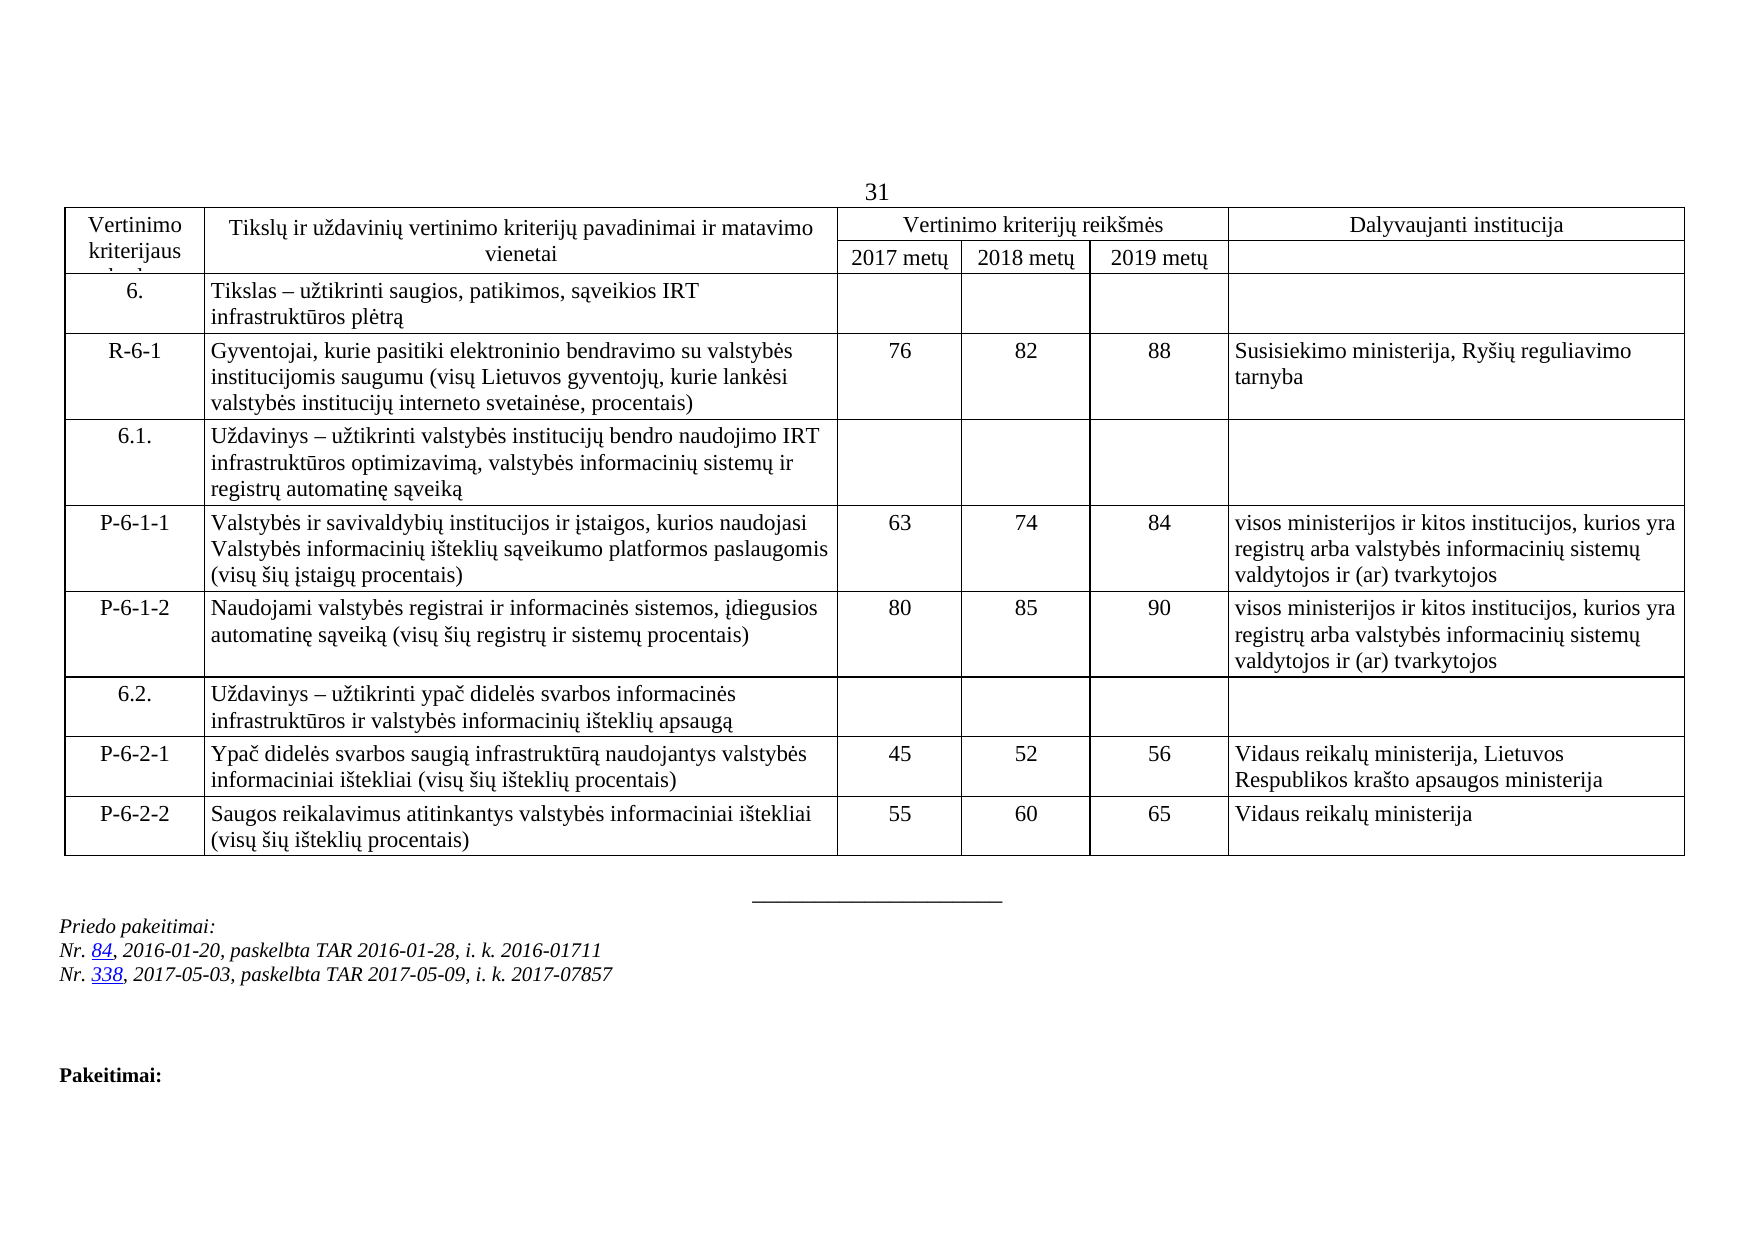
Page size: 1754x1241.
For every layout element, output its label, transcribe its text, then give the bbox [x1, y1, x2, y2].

table_cell [1229, 241, 1684, 273]
table_cell Vidaus reikalų ministerija [1229, 797, 1684, 855]
table_cell Uždavinys – užtikrinti ypač didelės svarbos informacinės infrastruktūros ir valstybės informacinių išteklių apsaugą [205, 678, 837, 736]
table_cell 90 [1091, 592, 1228, 676]
table_cell 6.2. [66, 678, 204, 736]
table_cell Susisiekimo ministerija, Ryšių reguliavimo tarnyba [1229, 334, 1684, 419]
table_cell 76 [838, 334, 961, 419]
text Nr. 84, 2016-01-20, paskelbta TAR 2016-01-28, i. k. 2016-01711 [59, 938, 1695, 962]
text Nr. 338, 2017-05-03, paskelbta TAR 2017-05-09, i. k. 2017-07857 [59, 962, 1695, 986]
table_cell Saugos reikalavimus atitinkantys valstybės informaciniai ištekliai (visų šių išteklių procentais) [205, 797, 837, 855]
table_header Vertinimo kriterijaus kodas [66, 208, 204, 273]
table_cell 52 [962, 737, 1089, 796]
table_cell R-6-1 [66, 334, 204, 419]
text Priedo pakeitimai: [59, 914, 1695, 938]
table_cell 2019 metų [1091, 241, 1228, 273]
table_cell Tikslas – užtikrinti saugios, patikimos, sąveikios IRT infrastruktūros plėtrą [205, 274, 837, 333]
table_cell [838, 678, 961, 736]
table_cell 2018 metų [962, 241, 1089, 273]
table_cell P-6-1-2 [66, 592, 204, 676]
table_cell 2017 metų [838, 241, 961, 273]
table_cell P-6-1-1 [66, 506, 204, 591]
text Pakeitimai: [59, 1063, 1695, 1087]
table_cell [1229, 420, 1684, 504]
table_cell [1091, 678, 1228, 736]
table_cell 85 [962, 592, 1089, 676]
table_cell 60 [962, 797, 1089, 855]
table_cell 84 [1091, 506, 1228, 591]
table_cell P-6-2-2 [66, 797, 204, 855]
table_cell 45 [838, 737, 961, 796]
table_cell 6.1. [66, 420, 204, 504]
table_cell 80 [838, 592, 961, 676]
table_cell visos ministerijos ir kitos institucijos, kurios yra registrų arba valstybės informacinių sistemų valdytojos ir (ar) tvarkytojos [1229, 592, 1684, 676]
table_cell Vidaus reikalų ministerija, Lietuvos Respublikos krašto apsaugos ministerija [1229, 737, 1684, 796]
table_cell 63 [838, 506, 961, 591]
table_cell 56 [1091, 737, 1228, 796]
table_header Tikslų ir uždavinių vertinimo kriterijų pavadinimai ir matavimo vienetai [205, 208, 837, 273]
table_cell P-6-2-1 [66, 737, 204, 796]
table_header Dalyvaujanti institucija [1229, 208, 1684, 240]
table_cell 74 [962, 506, 1089, 591]
table_cell [1091, 274, 1228, 333]
table_cell Ypač didelės svarbos saugią infrastruktūrą naudojantys valstybės informaciniai ištekliai (visų šių išteklių procentais) [205, 737, 837, 796]
table_cell 82 [962, 334, 1089, 419]
table_cell Uždavinys – užtikrinti valstybės institucijų bendro naudojimo IRT infrastruktūros optimizavimą, valstybės informacinių sistemų ir registrų automatinę sąveiką [205, 420, 837, 504]
table_cell 55 [838, 797, 961, 855]
table_cell [1229, 678, 1684, 736]
table_cell [838, 274, 961, 333]
table_cell [962, 274, 1089, 333]
table_cell [1229, 274, 1684, 333]
table_cell [962, 678, 1089, 736]
text –––––––––––––––––––– [59, 885, 1695, 914]
table_cell Gyventojai, kurie pasitiki elektroninio bendravimo su valstybės institucijomis saugumu (visų Lietuvos gyventojų, kurie lankėsi valstybės institucijų interneto svetainėse, procentais) [205, 334, 837, 419]
table_cell Valstybės ir savivaldybių institucijos ir įstaigos, kurios naudojasi Valstybės informacinių išteklių sąveikumo platformos paslaugomis (visų šių įstaigų procentais) [205, 506, 837, 591]
table_cell 65 [1091, 797, 1228, 855]
table_cell 6. [66, 274, 204, 333]
table_cell [1091, 420, 1228, 504]
table_header Vertinimo kriterijų reikšmės [838, 208, 1228, 240]
table_cell [962, 420, 1089, 504]
table_cell 88 [1091, 334, 1228, 419]
table_cell [838, 420, 961, 504]
table_cell visos ministerijos ir kitos institucijos, kurios yra registrų arba valstybės informacinių sistemų valdytojos ir (ar) tvarkytojos [1229, 506, 1684, 591]
table_cell Naudojami valstybės registrai ir informacinės sistemos, įdiegusios automatinę sąveiką (visų šių registrų ir sistemų procentais) [205, 592, 837, 676]
